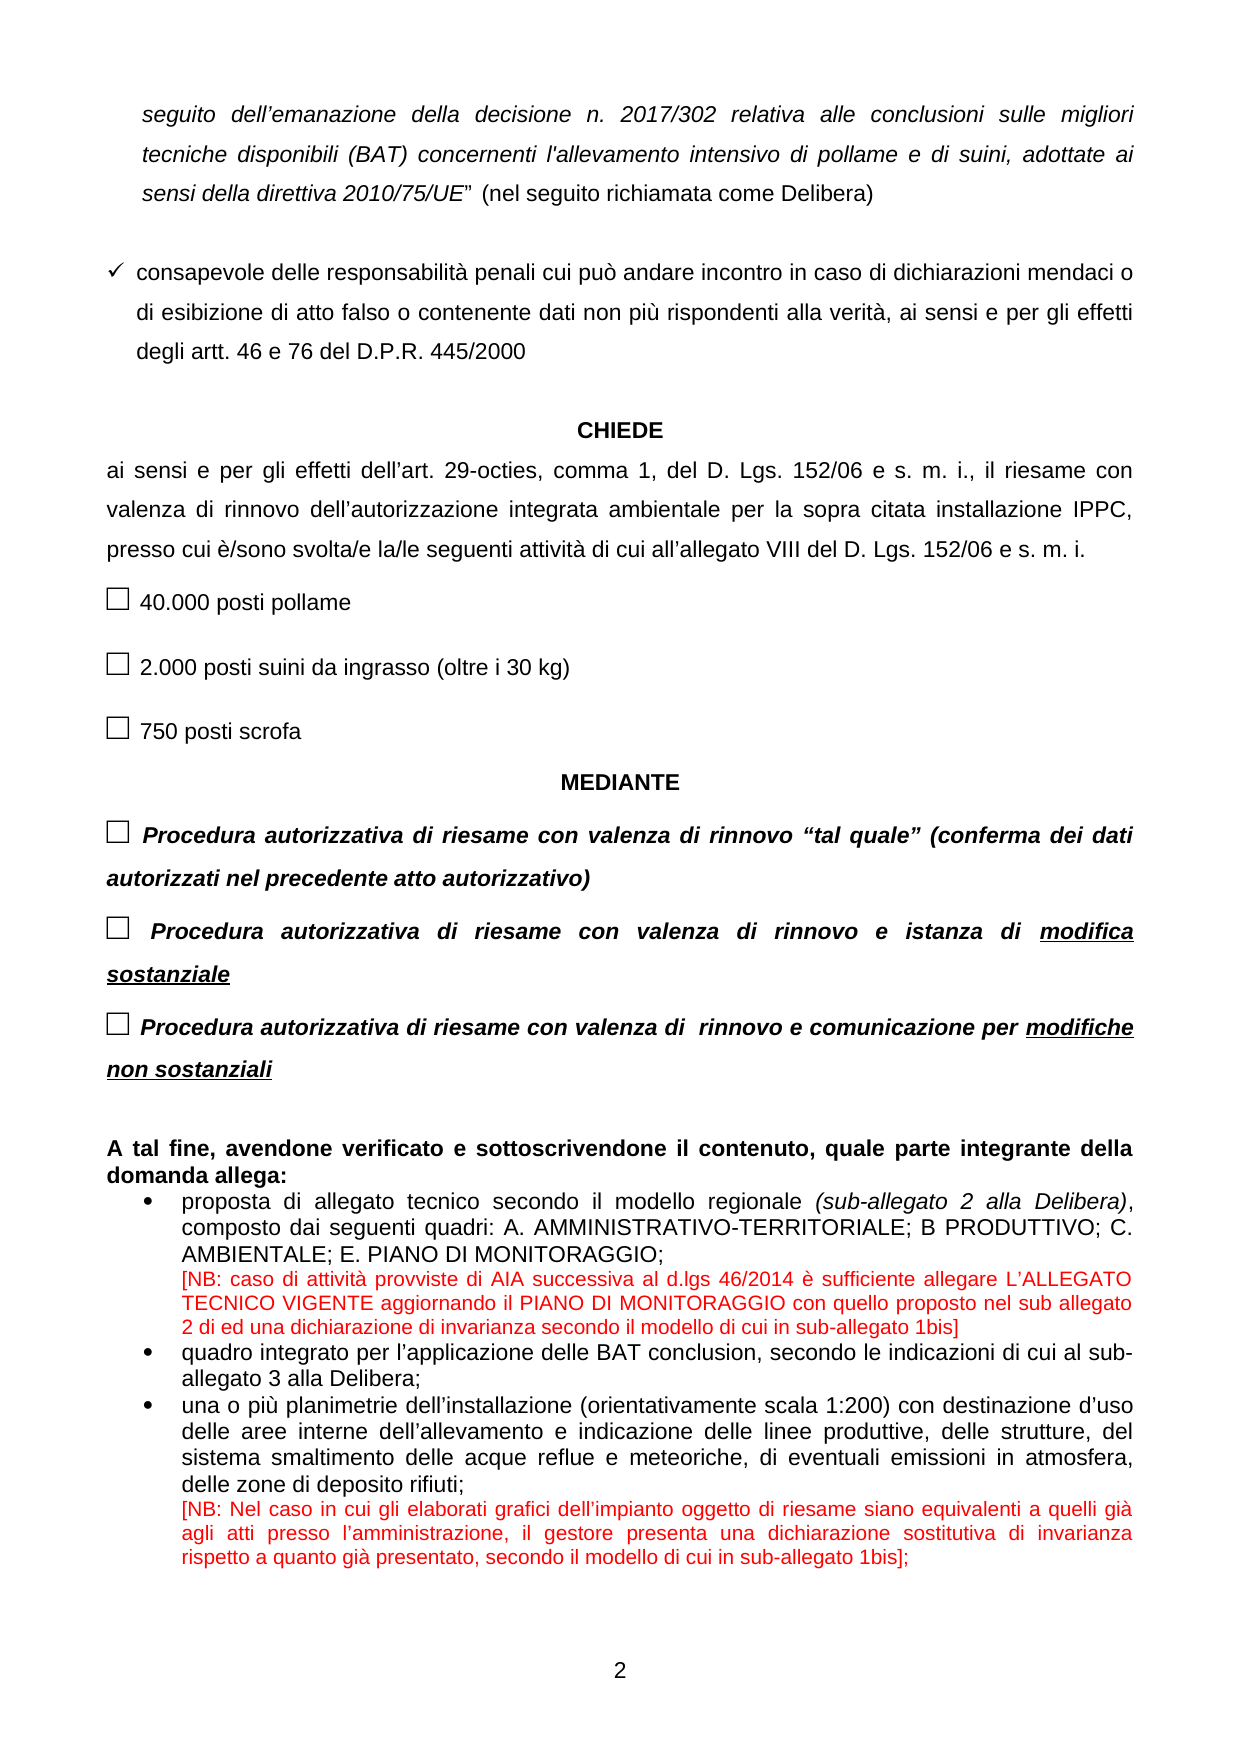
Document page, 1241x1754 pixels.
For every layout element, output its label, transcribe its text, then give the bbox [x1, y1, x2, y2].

subtitle A tal fine, avendone verificato e sottoscrivendone il contenuto, quale parte integrante della domanda allega: [106, 1135, 1134, 1188]
text □ 40.000 posti pollame [106, 575, 1134, 618]
list una o più planimetrie dell’installazione (orientativamente scala 1:200) con destinazione d’uso delle aree interne dell’allevamento e indicazione delle linee produttive, delle strutture, del sistema smaltimento delle acque reflue e meteoriche, di eventuali emissioni in atmosfera, delle zone di deposito rifiuti; [144, 1392, 1134, 1497]
text □ 2.000 posti suini da ingrasso (oltre i 30 kg) [106, 640, 1134, 683]
text [NB: Nel caso in cui gli elaborati grafici dell’impianto oggetto di riesame siano equivalenti a quelli già agli atti presso l’amministrazione, il gestore presenta una dichiarazione sostitutiva di invarianza rispetto a quanto già presentato, secondo il modello di cui in sub-allegato 1bis]; [181, 1497, 1134, 1569]
text □ Procedura autorizzativa di riesame con valenza di rinnovo “tal quale” (conferma dei dati autorizzati nel precedente atto autorizzativo) [106, 809, 1134, 891]
text [NB: caso di attività provviste di AIA successiva al d.lgs 46/2014 è sufficiente allegare L’ALLEGATO TECNICO VIGENTE aggiornando il PIANO DI MONITORAGGIO con quello proposto nel sub allegato 2 di ed una dichiarazione di invarianza secondo il modello di cui in sub-allegato 1bis] [181, 1267, 1134, 1339]
text CHIEDE [106, 417, 1134, 443]
text □ Procedura autorizzativa di riesame con valenza di rinnovo e istanza di modifica sostanziale [106, 904, 1134, 987]
text □ 750 posti scrofa [106, 704, 1134, 748]
list seguito dell’emanazione della decisione n. 2017/302 relativa alle conclusioni sulle migliori tecniche disponibili (BAT) concernenti l'allevamento intensivo di pollame e di suini, adottate ai sensi della direttiva 2010/75/UE” (nel seguito richiamata come Delibera) [106, 101, 1134, 207]
text □ Procedura autorizzativa di riesame con valenza di rinnovo e comunicazione per modifiche non sostanziali [106, 1000, 1134, 1083]
list proposta di allegato tecnico secondo il modello regionale (sub-allegato 2 alla Delibera), composto dai seguenti quadri: A. AMMINISTRATIVO-TERRITORIALE; B PRODUTTIVO; C. AMBIENTALE; E. PIANO DI MONITORAGGIO; [144, 1188, 1134, 1267]
list consapevole delle responsabilità penali cui può andare incontro in caso di dichiarazioni mendaci o di esibizione di atto falso o contenente dati non più rispondenti alla verità, ai sensi e per gli effetti degli artt. 46 e 76 del D.P.R. 445/2000 [106, 259, 1134, 364]
text ai sensi e per gli effetti dell’art. 29-octies, comma 1, del D. Lgs. 152/06 e s. m. i., il riesame con valenza di rinnovo dell’autorizzazione integrata ambientale per la sopra citata installazione IPPC, presso cui è/sono svolta/e la/le seguenti attività di cui all’allegato VIII del D. Lgs. 152/06 e s. m. i. [106, 457, 1134, 562]
text MEDIANTE [106, 769, 1134, 796]
list quadro integrato per l’applicazione delle BAT conclusion, secondo le indicazioni di cui al sub-allegato 3 alla Delibera; [144, 1339, 1134, 1392]
